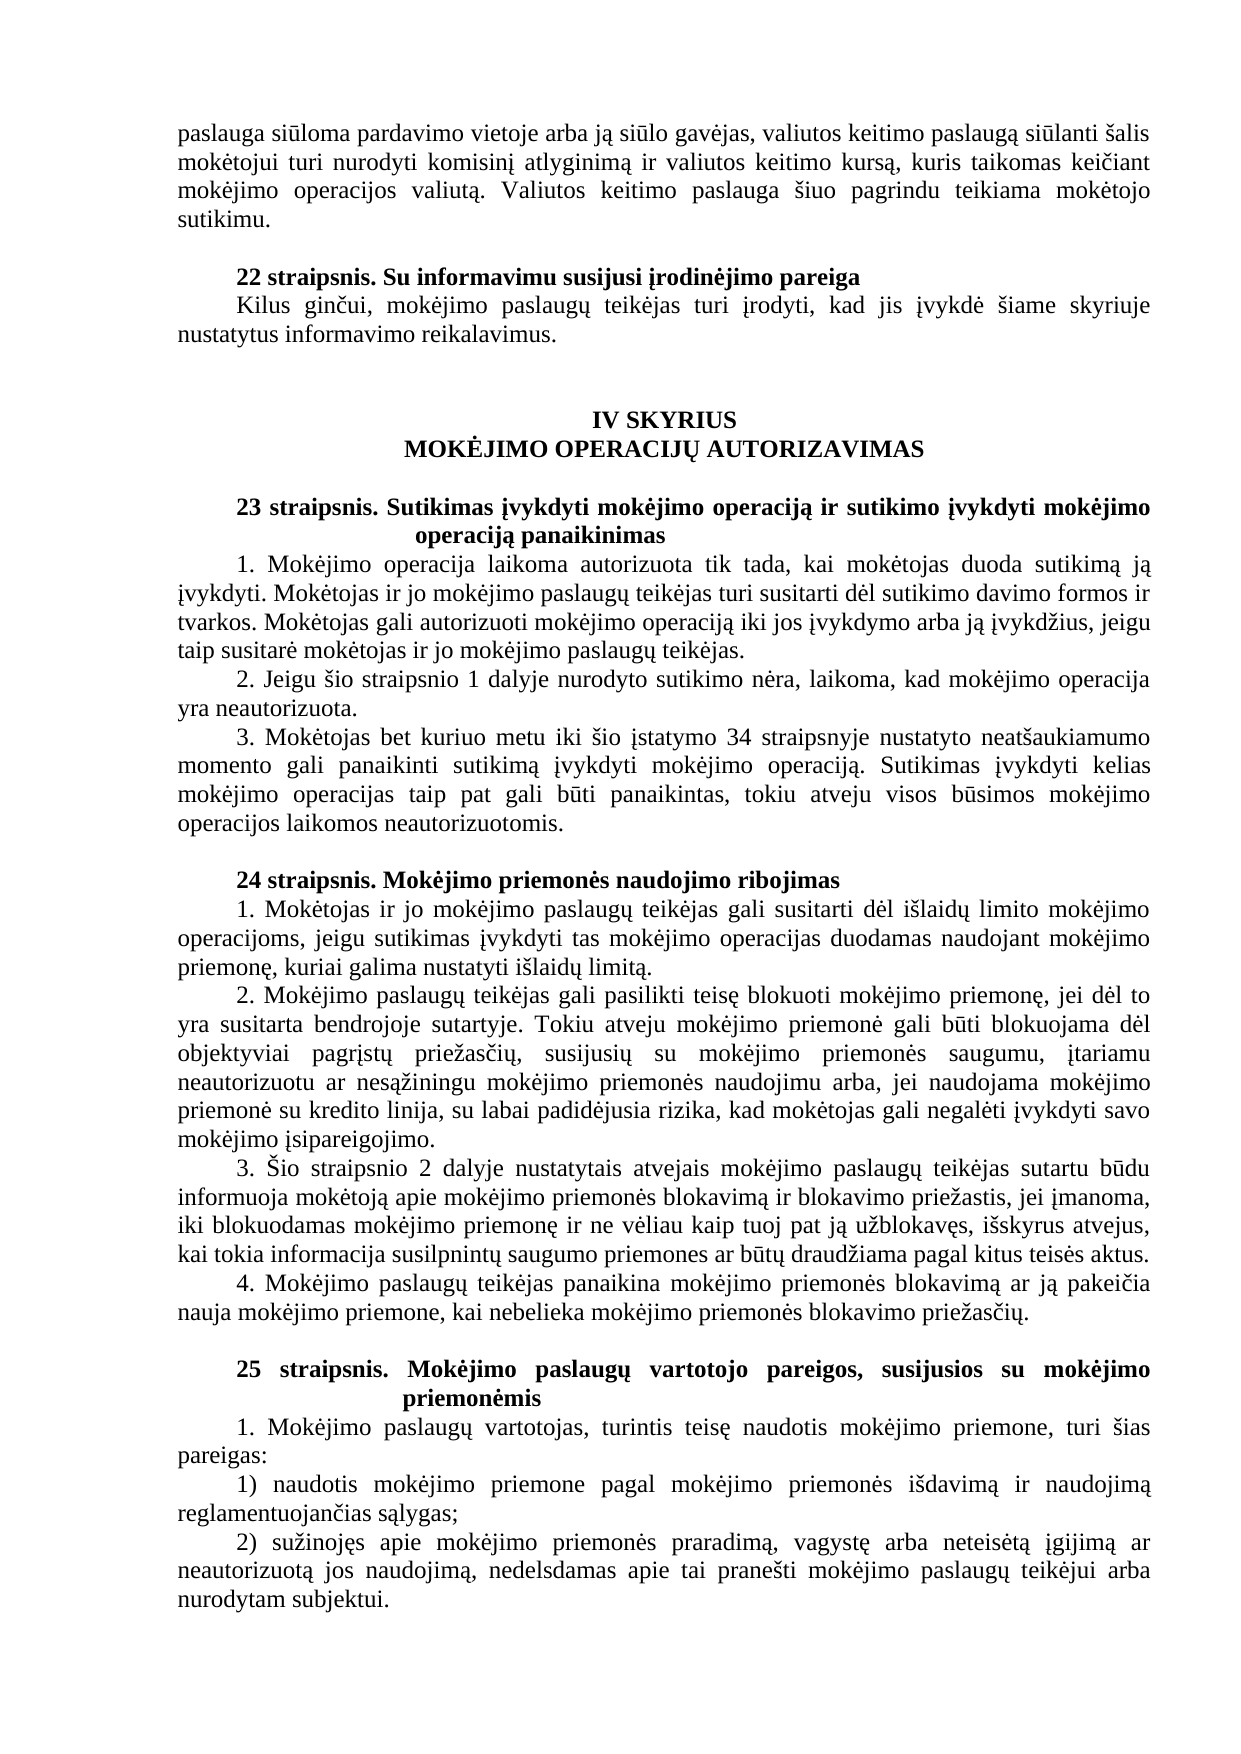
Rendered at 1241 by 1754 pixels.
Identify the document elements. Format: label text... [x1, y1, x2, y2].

text 3. Šio straipsnio 2 dalyje nustatytais atvejais mokėjimo paslaugų teikėjas sutartu būdu informuoja mokėtoją apie mokėjimo priemonės blokavimą ir blokavimo priežastis, jei įmanoma, iki blokuodamas mokėjimo priemonę ir ne vėliau kaip tuoj pat ją užblokavęs, išskyrus atvejus, kai tokia informacija susilpnintų saugumo priemones ar būtų draudžiama pagal kitus teisės aktus. [177, 1153, 1152, 1268]
text 24 straipsnis. Mokėjimo priemonės naudojimo ribojimas [177, 866, 1152, 894]
text 25 straipsnis. Mokėjimo paslaugų vartotojo pareigos, susijusios su mokėjimo priemonėmis [236, 1354, 1152, 1412]
text 1. Mokėtojas ir jo mokėjimo paslaugų teikėjas gali susitarti dėl išlaidų limito mokėjimo operacijoms, jeigu sutikimas įvykdyti tas mokėjimo operacijas duodamas naudojant mokėjimo priemonę, kuriai galima nustatyti išlaidų limitą. [177, 894, 1152, 981]
text 23 straipsnis. Sutikimas įvykdyti mokėjimo operaciją ir sutikimo įvykdyti mokėjimo operaciją panaikinimas [236, 492, 1152, 549]
text 2) sužinojęs apie mokėjimo priemonės praradimą, vagystę arba neteisėtą įgijimą ar neautorizuotą jos naudojimą, nedelsdamas apie tai pranešti mokėjimo paslaugų teikėjui arba nurodytam subjektui. [177, 1527, 1152, 1613]
text 4. Mokėjimo paslaugų teikėjas panaikina mokėjimo priemonės blokavimą ar ją pakeičia nauja mokėjimo priemone, kai nebelieka mokėjimo priemonės blokavimo priežasčių. [177, 1268, 1152, 1326]
text IV SKYRIUS [177, 406, 1152, 434]
text 2. Mokėjimo paslaugų teikėjas gali pasilikti teisę blokuoti mokėjimo priemonę, jei dėl to yra susitarta bendrojoje sutartyje. Tokiu atveju mokėjimo priemonė gali būti blokuojama dėl objektyviai pagrįstų priežasčių, susijusių su mokėjimo priemonės saugumu, įtariamu neautorizuotu ar nesąžiningu mokėjimo priemonės naudojimu arba, jei naudojama mokėjimo priemonė su kredito linija, su labai padidėjusia rizika, kad mokėtojas gali negalėti įvykdyti savo mokėjimo įsipareigojimo. [177, 981, 1152, 1153]
text 2. Jeigu šio straipsnio 1 dalyje nurodyto sutikimo nėra, laikoma, kad mokėjimo operacija yra neautorizuota. [177, 664, 1152, 722]
text 1. Mokėjimo operacija laikoma autorizuota tik tada, kai mokėtojas duoda sutikimą ją įvykdyti. Mokėtojas ir jo mokėjimo paslaugų teikėjas turi susitarti dėl sutikimo davimo formos ir tvarkos. Mokėtojas gali autorizuoti mokėjimo operaciją iki jos įvykdymo arba ją įvykdžius, jeigu taip susitarė mokėtojas ir jo mokėjimo paslaugų teikėjas. [177, 549, 1152, 664]
text 3. Mokėtojas bet kuriuo metu iki šio įstatymo 34 straipsnyje nustatyto neatšaukiamumo momento gali panaikinti sutikimą įvykdyti mokėjimo operaciją. Sutikimas įvykdyti kelias mokėjimo operacijas taip pat gali būti panaikintas, tokiu atveju visos būsimos mokėjimo operacijos laikomos neautorizuotomis. [177, 722, 1152, 837]
text Kilus ginčui, mokėjimo paslaugų teikėjas turi įrodyti, kad jis įvykdė šiame skyriuje nustatytus informavimo reikalavimus. [177, 291, 1152, 348]
text 1) naudotis mokėjimo priemone pagal mokėjimo priemonės išdavimą ir naudojimą reglamentuojančias sąlygas; [177, 1469, 1152, 1527]
text MOKĖJIMO OPERACIJŲ AUTORIZAVIMAS [177, 434, 1152, 463]
text 22 straipsnis. Su informavimu susijusi įrodinėjimo pareiga [177, 262, 1152, 291]
text paslauga siūloma pardavimo vietoje arba ją siūlo gavėjas, valiutos keitimo paslaugą siūlanti šalis mokėtojui turi nurodyti komisinį atlyginimą ir valiutos keitimo kursą, kuris taikomas keičiant mokėjimo operacijos valiutą. Valiutos keitimo paslauga šiuo pagrindu teikiama mokėtojo sutikimu. [177, 118, 1152, 233]
text 1. Mokėjimo paslaugų vartotojas, turintis teisę naudotis mokėjimo priemone, turi šias pareigas: [177, 1412, 1152, 1469]
